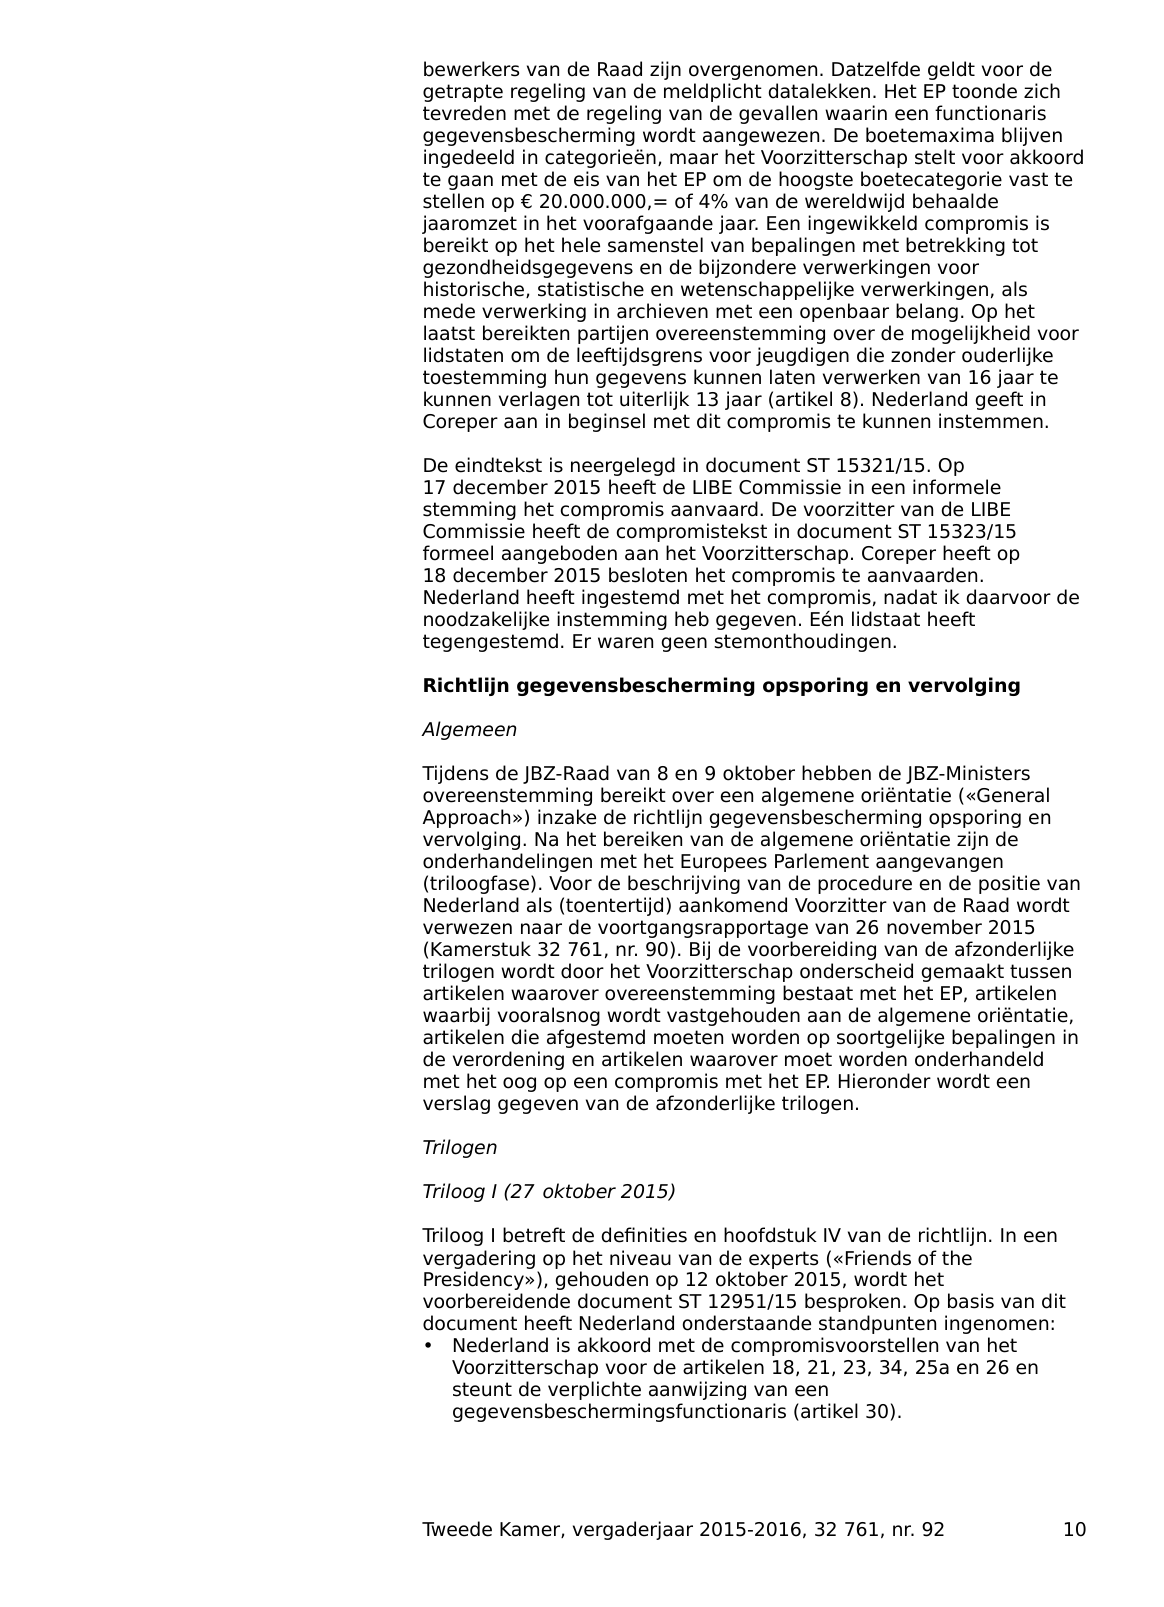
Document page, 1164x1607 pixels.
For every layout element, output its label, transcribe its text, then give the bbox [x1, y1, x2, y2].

subtitle Algemeen [422, 719, 1087, 741]
text Tijdens de JBZ-Raad van 8 en 9 oktober hebben de JBZ-Ministers overeenstemming bereikt over een algemene oriëntatie («General Approach») inzake de richtlijn gegevensbescherming opsporing en vervolging. Na het bereiken van de algemene oriëntatie zijn de onderhandelingen met het Europees Parlement aangevangen (triloogfase). Voor de beschrijving van de procedure en de positie van Nederland als (toentertijd) aankomend Voorzitter van de Raad wordt verwezen naar de voortgangsrapportage van 26 november 2015 (Kamerstuk 32 761, nr. 90). Bij de voorbereiding van de afzonderlijke trilogen wordt door het Voorzitterschap onderscheid gemaakt tussen artikelen waarover overeenstemming bestaat met het EP, artikelen waarbij vooralsnog wordt vastgehouden aan de algemene oriëntatie, artikelen die afgestemd moeten worden op soortgelijke bepalingen in de verordening en artikelen waarover moet worden onderhandeld met het oog op een compromis met het EP. Hieronder wordt een verslag gegeven van de afzonderlijke trilogen. [422, 763, 1087, 1115]
subtitle Trilogen [422, 1137, 1087, 1159]
text De eindtekst is neergelegd in document ST 15321/15. Op 17 december 2015 heeft de LIBE Commissie in een informele stemming het compromis aanvaard. De voorzitter van de LIBE Commissie heeft de compromistekst in document ST 15323/15 formeel aangeboden aan het Voorzitterschap. Coreper heeft op 18 december 2015 besloten het compromis te aanvaarden. Nederland heeft ingestemd met het compromis, nadat ik daarvoor de noodzakelijke instemming heb gegeven. Eén lidstaat heeft tegengestemd. Er waren geen stemonthoudingen. [422, 455, 1087, 653]
text Triloog I betreft de definities en hoofdstuk IV van de richtlijn. In een vergadering op het niveau van de experts («Friends of the Presidency»), gehouden op 12 oktober 2015, wordt het voorbereidende document ST 12951/15 besproken. Op basis van dit document heeft Nederland onderstaande standpunten ingenomen: [422, 1225, 1087, 1335]
subtitle Triloog I (27 oktober 2015) [422, 1181, 1087, 1203]
subtitle Richtlijn gegevensbescherming opsporing en vervolging [422, 675, 1087, 697]
text bewerkers van de Raad zijn overgenomen. Datzelfde geldt voor de getrapte regeling van de meldplicht datalekken. Het EP toonde zich tevreden met de regeling van de gevallen waarin een functionaris gegevensbescherming wordt aangewezen. De boetemaxima blijven ingedeeld in categorieën, maar het Voorzitterschap stelt voor akkoord te gaan met de eis van het EP om de hoogste boetecategorie vast te stellen op € 20.000.000,= of 4% van de wereldwijd behaalde jaaromzet in het voorafgaande jaar. Een ingewikkeld compromis is bereikt op het hele samenstel van bepalingen met betrekking tot gezondheidsgegevens en de bijzondere verwerkingen voor historische, statistische en wetenschappelijke verwerkingen, als mede verwerking in archieven met een openbaar belang. Op het laatst bereikten partijen overeenstemming over de mogelijkheid voor lidstaten om de leeftijdsgrens voor jeugdigen die zonder ouderlijke toestemming hun gegevens kunnen laten verwerken van 16 jaar te kunnen verlagen tot uiterlijk 13 jaar (artikel 8). Nederland geeft in Coreper aan in beginsel met dit compromis te kunnen instemmen. [422, 59, 1087, 433]
text • Nederland is akkoord met de compromisvoorstellen van het Voorzitterschap voor de artikelen 18, 21, 23, 34, 25a en 26 en steunt de verplichte aanwijzing van een gegevensbeschermingsfunctionaris (artikel 30). [422, 1335, 1087, 1423]
